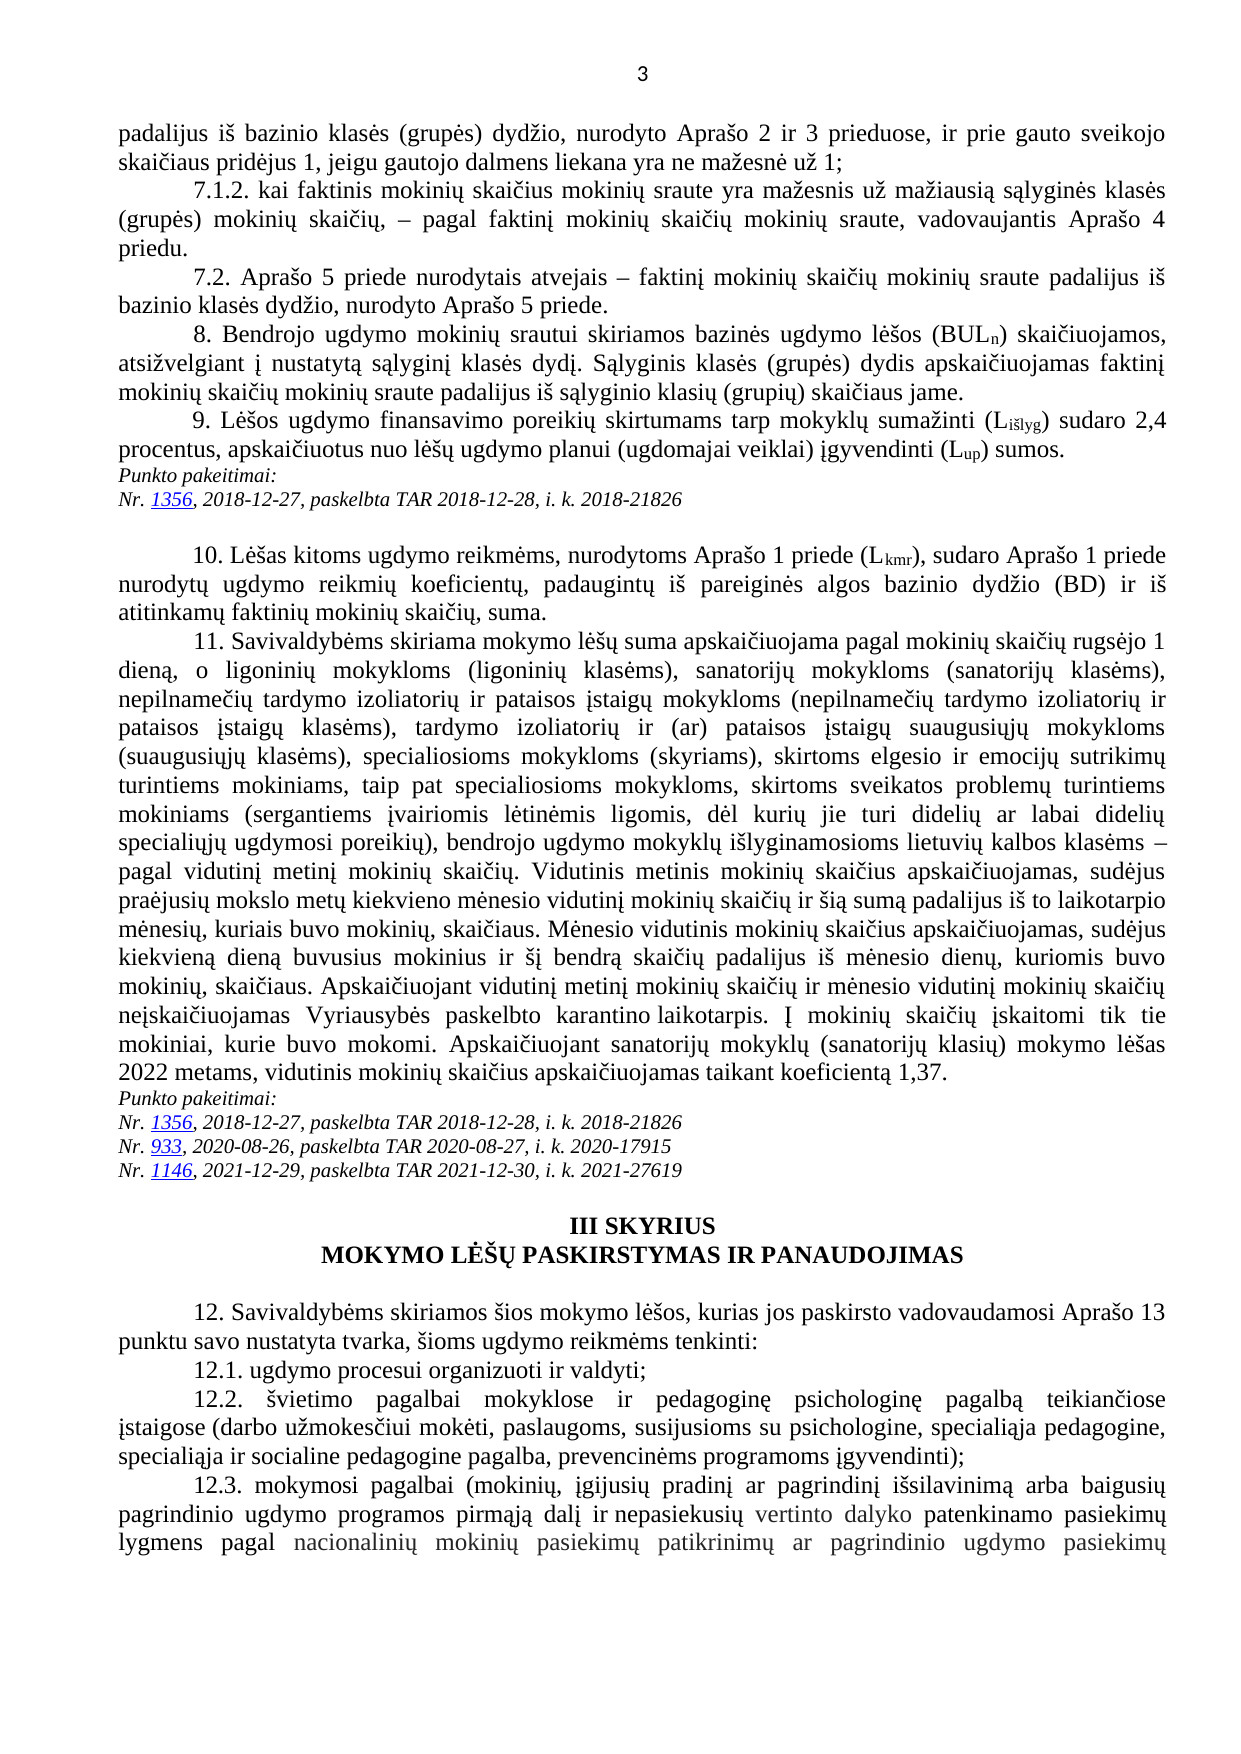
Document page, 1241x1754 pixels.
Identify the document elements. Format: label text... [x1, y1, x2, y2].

text Nr. 1356, 2018-12-27, paskelbta TAR 2018-12-28, i. k. 2018-21826 [118, 1110, 1167, 1134]
text 8. Bendrojo ugdymo mokinių srautui skiriamos bazinės ugdymo lėšos (BULn) skaičiuojamos, atsižvelgiant į nustatytą sąlyginį klasės dydį. Sąlyginis klasės (grupės) dydis apskaičiuojamas faktinį mokinių skaičių mokinių sraute padalijus iš sąlyginio klasių (grupių) skaičiaus jame. [118, 319, 1167, 406]
text 9. Lėšos ugdymo finansavimo poreikių skirtumams tarp mokyklų sumažinti (Lišlyg) sudaro 2,4 procentus, apskaičiuotus nuo lėšų ugdymo planui (ugdomajai veiklai) įgyvendinti (Lup) sumos. [118, 406, 1167, 463]
text Nr. 933, 2020-08-26, paskelbta TAR 2020-08-27, i. k. 2020-17915 [118, 1134, 1167, 1158]
text MOKYMO LĖŠŲ PASKIRSTYMAS IR PANAUDOJIMAS [118, 1240, 1167, 1269]
text Nr. 1146, 2021-12-29, paskelbta TAR 2021-12-30, i. k. 2021-27619 [118, 1158, 1167, 1182]
text Punkto pakeitimai: [118, 463, 1167, 487]
text 7.2. Aprašo 5 priede nurodytais atvejais – faktinį mokinių skaičių mokinių sraute padalijus iš bazinio klasės dydžio, nurodyto Aprašo 5 priede. [118, 262, 1167, 319]
text 12.1. ugdymo procesui organizuoti ir valdyti; [118, 1355, 1167, 1384]
text 12. Savivaldybėms skiriamos šios mokymo lėšos, kurias jos paskirsto vadovaudamosi Aprašo 13 punktu savo nustatyta tvarka, šioms ugdymo reikmėms tenkinti: [118, 1297, 1167, 1355]
text 12.3. mokymosi pagalbai (mokinių, įgijusių pradinį ar pagrindinį išsilavinimą arba baigusių pagrindinio ugdymo programos pirmąją dalį ir nepasiekusių vertinto dalyko patenkinamo pasiekimų lygmens pagal nacionalinių mokinių pasiekimų patikrinimų ar pagrindinio ugdymo pasiekimų [118, 1470, 1167, 1556]
text 12.2. švietimo pagalbai mokyklose ir pedagoginę psichologinę pagalbą teikiančiose įstaigose (darbo užmokesčiui mokėti, paslaugoms, susijusioms su psichologine, specialiąja pedagogine, specialiąja ir socialine pedagogine pagalba, prevencinėms programoms įgyvendinti); [118, 1384, 1167, 1470]
text III SKYRIUS [118, 1211, 1167, 1240]
text 11. Savivaldybėms skiriama mokymo lėšų suma apskaičiuojama pagal mokinių skaičių rugsėjo 1 dieną, o ligoninių mokykloms (ligoninių klasėms), sanatorijų mokykloms (sanatorijų klasėms), nepilnamečių tardymo izoliatorių ir pataisos įstaigų mokykloms (nepilnamečių tardymo izoliatorių ir pataisos įstaigų klasėms), tardymo izoliatorių ir (ar) pataisos įstaigų suaugusiųjų mokykloms (suaugusiųjų klasėms), specialiosioms mokykloms (skyriams), skirtoms elgesio ir emocijų sutrikimų turintiems mokiniams, taip pat specialiosioms mokykloms, skirtoms sveikatos problemų turintiems mokiniams (sergantiems įvairiomis lėtinėmis ligomis, dėl kurių jie turi didelių ar labai didelių specialiųjų ugdymosi poreikių), bendrojo ugdymo mokyklų išlyginamosioms lietuvių kalbos klasėms – pagal vidutinį metinį mokinių skaičių. Vidutinis metinis mokinių skaičius apskaičiuojamas, sudėjus praėjusių mokslo metų kiekvieno mėnesio vidutinį mokinių skaičių ir šią sumą padalijus iš to laikotarpio mėnesių, kuriais buvo mokinių, skaičiaus. Mėnesio vidutinis mokinių skaičius apskaičiuojamas, sudėjus kiekvieną dieną buvusius mokinius ir šį bendrą skaičių padalijus iš mėnesio dienų, kuriomis buvo mokinių, skaičiaus. Apskaičiuojant vidutinį metinį mokinių skaičių ir mėnesio vidutinį mokinių skaičių neįskaičiuojamas Vyriausybės paskelbto karantino laikotarpis. Į mokinių skaičių įskaitomi tik tie mokiniai, kurie buvo mokomi. Apskaičiuojant sanatorijų mokyklų (sanatorijų klasių) mokymo lėšas 2022 metams, vidutinis mokinių skaičius apskaičiuojamas taikant koeficientą 1,37. [118, 626, 1167, 1086]
text Nr. 1356, 2018-12-27, paskelbta TAR 2018-12-28, i. k. 2018-21826 [118, 487, 1167, 511]
text 10. Lėšas kitoms ugdymo reikmėms, nurodytoms Aprašo 1 priede (Lkmr), sudaro Aprašo 1 priede nurodytų ugdymo reikmių koeficientų, padaugintų iš pareiginės algos bazinio dydžio (BD) ir iš atitinkamų faktinių mokinių skaičių, suma. [118, 540, 1167, 626]
text 7.1.2. kai faktinis mokinių skaičius mokinių sraute yra mažesnis už mažiausią sąlyginės klasės (grupės) mokinių skaičių, – pagal faktinį mokinių skaičių mokinių sraute, vadovaujantis Aprašo 4 priedu. [118, 176, 1167, 262]
text padalijus iš bazinio klasės (grupės) dydžio, nurodyto Aprašo 2 ir 3 prieduose, ir prie gauto sveikojo skaičiaus pridėjus 1, jeigu gautojo dalmens liekana yra ne mažesnė už 1; [118, 118, 1167, 176]
text Punkto pakeitimai: [118, 1086, 1167, 1110]
